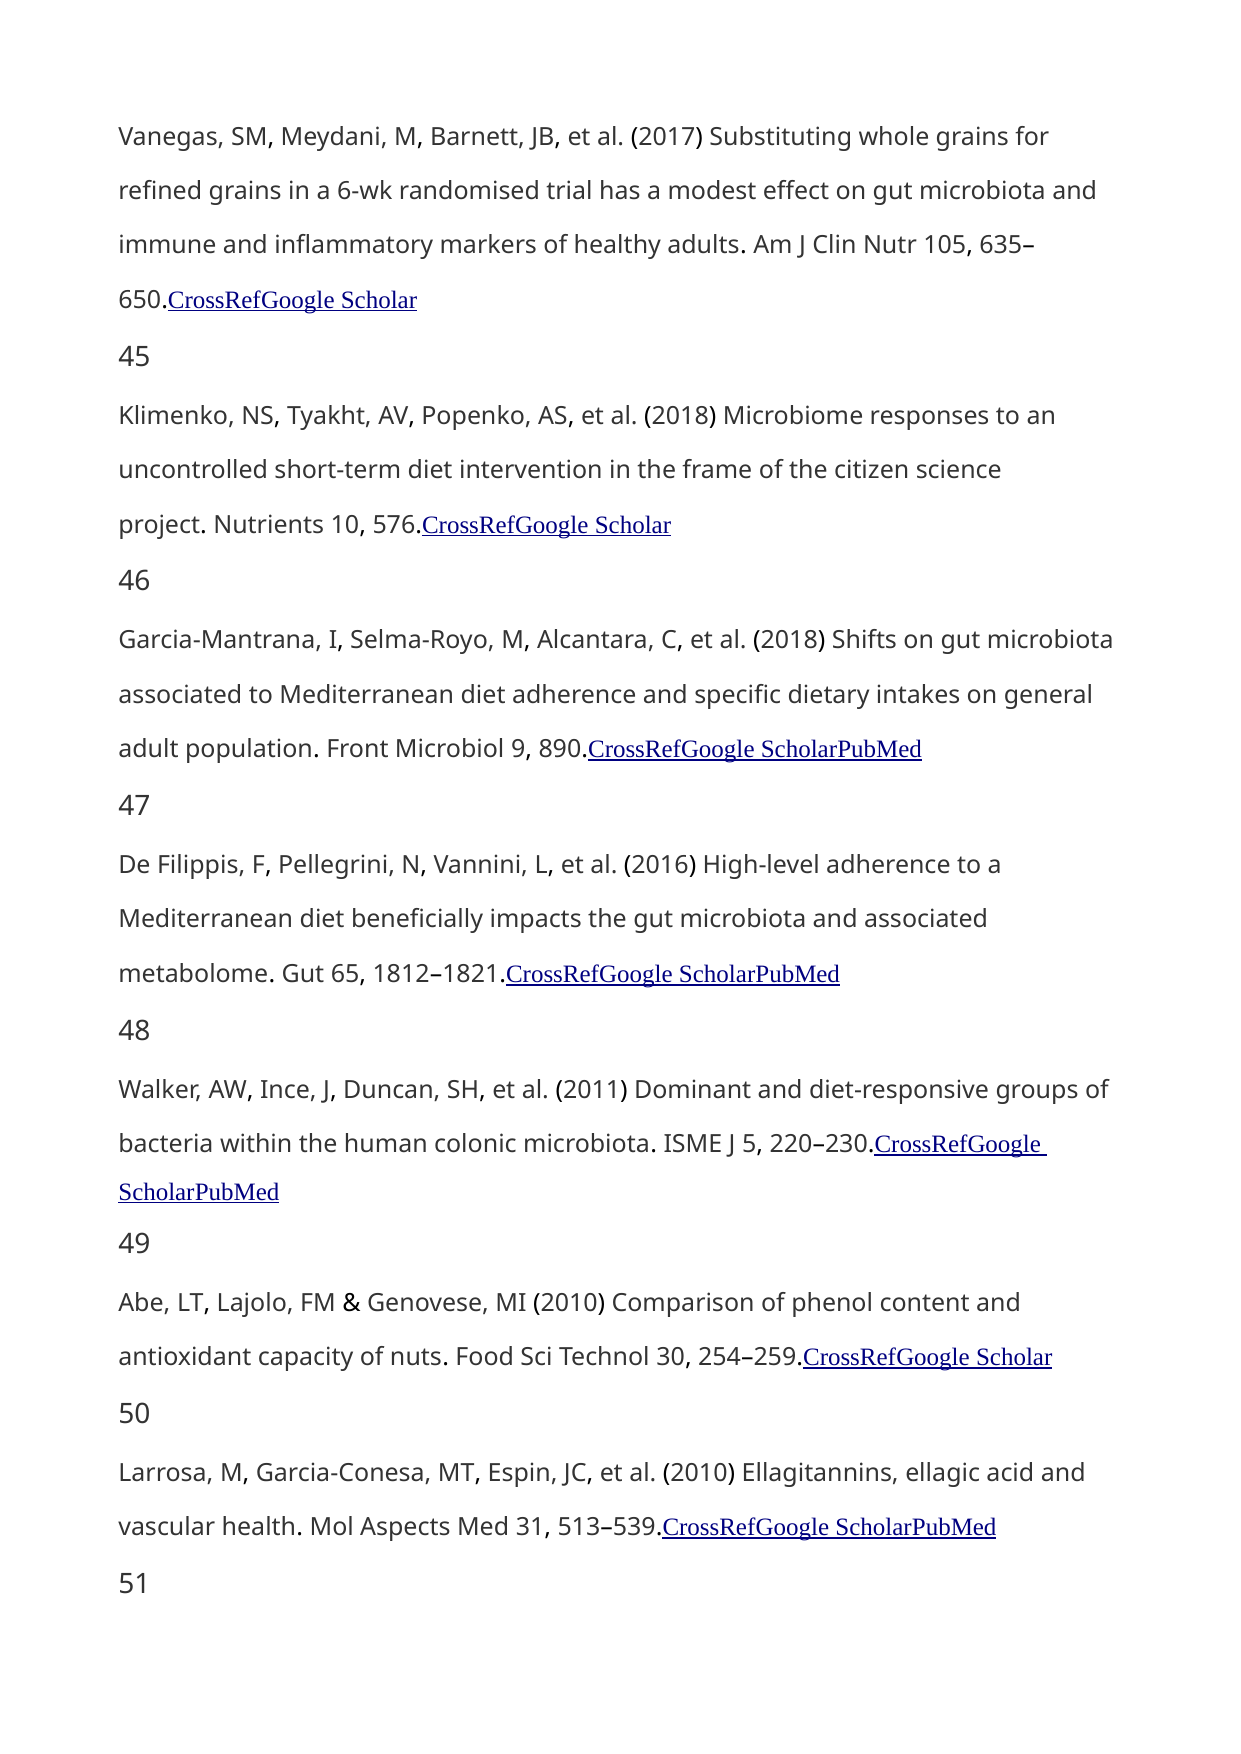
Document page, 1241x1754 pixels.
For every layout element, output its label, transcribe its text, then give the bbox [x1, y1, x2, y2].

text 50 [118, 1393, 1122, 1432]
text 45 [118, 336, 1122, 374]
text Klimenko, NS, Tyakht, AV, Popenko, AS, et al. (2018) Microbiome responses to an uncontrolled short-term diet intervention in the frame of the citizen science project. Nutrients 10, 576.CrossRefGoogle Scholar [118, 397, 1122, 540]
text Larrosa, M, Garcia-Conesa, MT, Espin, JC, et al. (2010) Ellagitannins, ellagic acid and vascular health. Mol Aspects Med 31, 513–539.CrossRefGoogle ScholarPubMed [118, 1454, 1122, 1543]
text Abe, LT, Lajolo, FM & Genovese, MI (2010) Comparison of phenol content and antioxidant capacity of nuts. Food Sci Technol 30, 254–259.CrossRefGoogle Scholar [118, 1284, 1122, 1373]
text 47 [118, 785, 1122, 824]
text 49 [118, 1223, 1122, 1261]
text 48 [118, 1010, 1122, 1048]
text De Filippis, F, Pellegrini, N, Vannini, L, et al. (2016) High-level adherence to a Mediterranean diet beneficially impacts the gut microbiota and associated metabolome. Gut 65, 1812–1821.CrossRefGoogle ScholarPubMed [118, 847, 1122, 990]
text Garcia-Mantrana, I, Selma-Royo, M, Alcantara, C, et al. (2018) Shifts on gut microbiota associated to Mediterranean diet adherence and specific dietary intakes on general adult population. Front Microbiol 9, 890.CrossRefGoogle ScholarPubMed [118, 622, 1122, 765]
text 51 [118, 1563, 1122, 1602]
text Walker, AW, Ince, J, Duncan, SH, et al. (2011) Dominant and diet-responsive groups of bacteria within the human colonic microbiota. ISME J 5, 220–230.CrossRefGoogle ScholarPubMed [118, 1071, 1122, 1206]
text Vanegas, SM, Meydani, M, Barnett, JB, et al. (2017) Substituting whole grains for refined grains in a 6-wk randomised trial has a modest effect on gut microbiota and immune and inflammatory markers of healthy adults. Am J Clin Nutr 105, 635–650.CrossRefGoogle Scholar [118, 118, 1122, 316]
text 46 [118, 561, 1122, 599]
